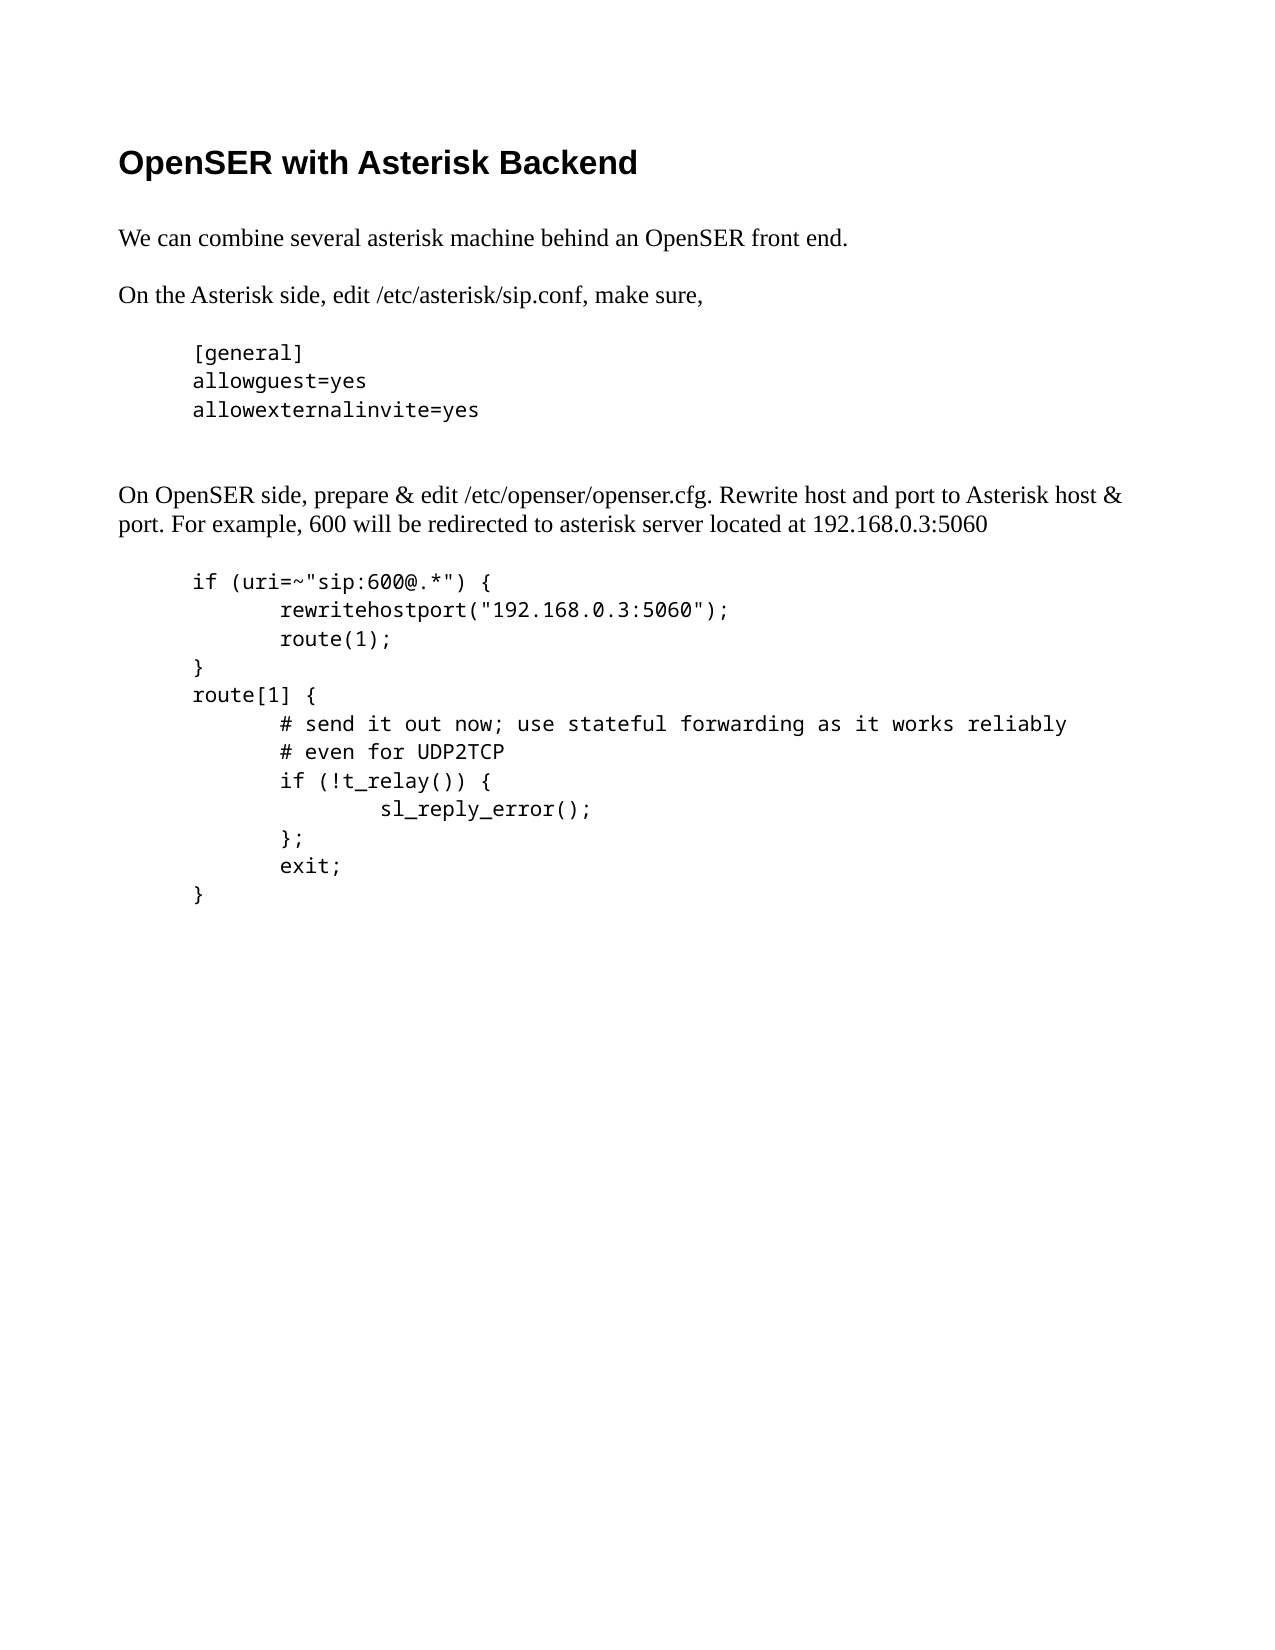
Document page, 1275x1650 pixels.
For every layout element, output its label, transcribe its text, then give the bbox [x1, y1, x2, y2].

text exit; [192, 851, 1157, 879]
text [general] [192, 338, 1157, 366]
text route(1); [192, 624, 1157, 652]
text allowguest=yes [192, 366, 1157, 395]
text sl_reply_error(); [192, 794, 1157, 823]
text route[1] { [192, 681, 1157, 709]
text } [192, 652, 1157, 681]
text We can combine several asterisk machine behind an OpenSER front end. [118, 223, 1157, 252]
text allowexternalinvite=yes [192, 395, 1157, 423]
text # send it out now; use stateful forwarding as it works reliably [192, 709, 1157, 737]
text # even for UDP2TCP [192, 737, 1157, 766]
text }; [192, 823, 1157, 851]
text } [192, 879, 1157, 908]
text On the Asterisk side, edit /etc/asterisk/sip.conf, make sure, [118, 281, 1157, 309]
text rewritehostport("192.168.0.3:5060"); [192, 595, 1157, 624]
subtitle OpenSER with Asterisk Backend [118, 143, 1157, 182]
text On OpenSER side, prepare & edit /etc/openser/openser.cfg. Rewrite host and port to Asterisk host & port. For example, 600 will be redirected to asterisk server located at 192.168.0.3:5060 [118, 481, 1157, 538]
text if (!t_relay()) { [192, 766, 1157, 794]
text if (uri=~"sip:600@.*") { [192, 567, 1157, 595]
